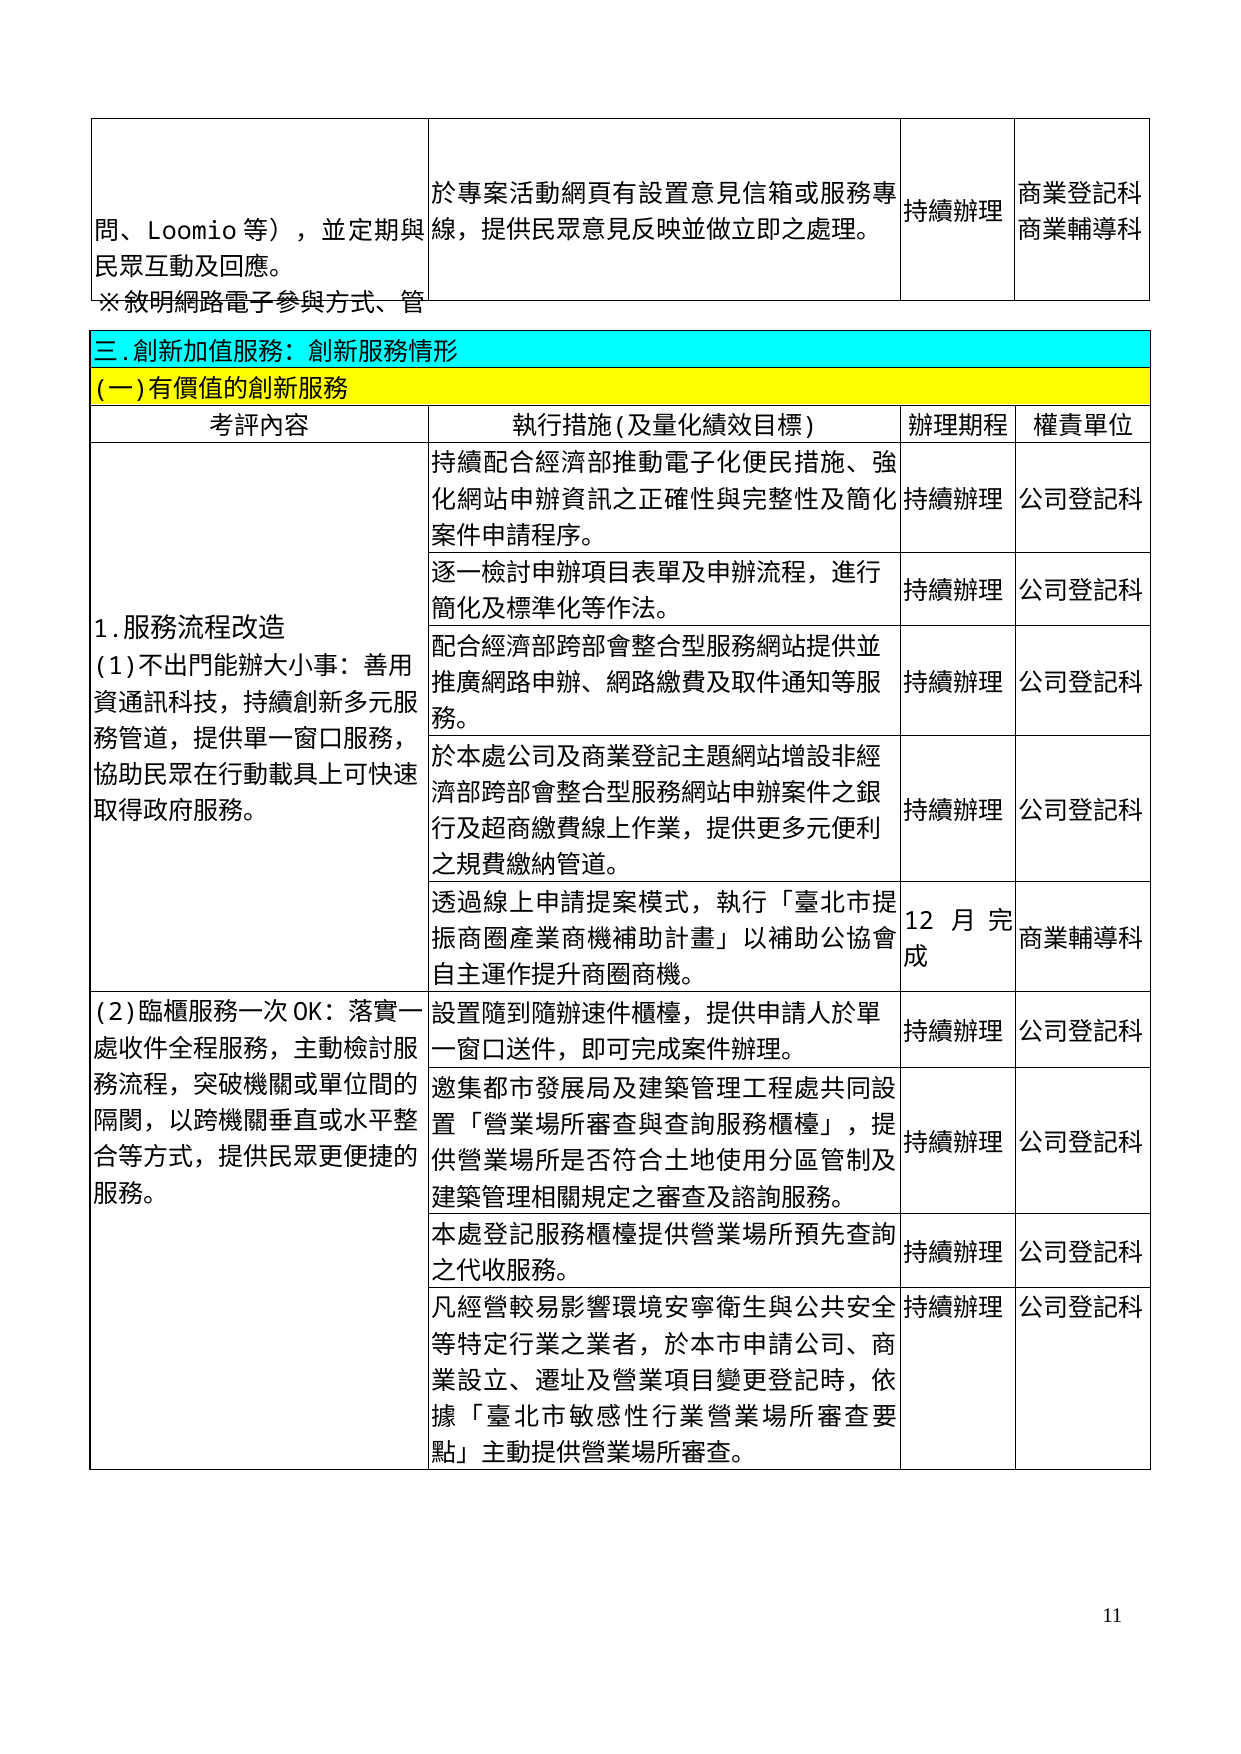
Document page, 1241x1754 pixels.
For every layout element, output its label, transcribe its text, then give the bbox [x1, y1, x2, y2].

table_cell 商業輔導科 [1016, 882, 1150, 991]
table_cell 持續辦理 [901, 119, 1014, 300]
table_cell 持續辦理 [901, 736, 1015, 881]
table_cell 於本處公司及商業登記主題網站增設非經濟部跨部會整合型服務網站申辦案件之銀行及超商繳費線上作業，提供更多元便利之規費繳納管道。 [429, 736, 900, 881]
table_cell 持續配合經濟部推動電子化便民措施、強化網站申辦資訊之正確性與完整性及簡化案件申請程序。 [429, 443, 900, 552]
table_cell 持續辦理 [901, 1068, 1015, 1213]
table_cell 逐一檢討申辦項目表單及申辦流程，進行簡化及標準化等作法。 [429, 553, 900, 625]
table_cell 持續辦理 [901, 1214, 1015, 1287]
table_cell (一)有價值的創新服務 [91, 368, 1150, 404]
table_cell 凡經營較易影響環境安寧衛生與公共安全等特定行業之業者，於本市申請公司、商業設立、遷址及營業項目變更登記時，依據「臺北市敏感性行業營業場所審查要點」主動提供營業場所審查。 [429, 1288, 900, 1469]
table_cell 公司登記科 [1016, 1068, 1150, 1213]
table_header 三.創新加值服務：創新服務情形 [91, 331, 1150, 367]
table_cell 公司登記科 [1016, 1214, 1150, 1287]
table_cell 公司登記科 [1016, 1288, 1150, 1469]
table_cell 執行措施(及量化績效目標) [429, 406, 900, 442]
table_cell 邀集都市發展局及建築管理工程處共同設置「營業場所審查與查詢服務櫃檯」，提供營業場所是否符合土地使用分區管制及建築管理相關規定之審查及諮詢服務。 [429, 1068, 900, 1213]
table_cell 公司登記科 [1016, 736, 1150, 881]
table_cell 考評內容 [91, 406, 428, 442]
table_cell 於專案活動網頁有設置意見信箱或服務專線，提供民眾意見反映並做立即之處理。 [429, 119, 900, 300]
table_cell 商業登記科 商業輔導科 [1015, 119, 1149, 300]
table_cell 持續辦理 [901, 553, 1015, 625]
table_cell 持續辦理 [901, 443, 1015, 552]
table_cell 1.服務流程改造 (1)不出門能辦大小事：善用資通訊科技，持續創新多元服務管道，提供單一窗口服務，協助民眾在行動載具上可快速取得政府服務。 [91, 443, 428, 991]
table_cell 設置隨到隨辦速件櫃檯，提供申請人於單一窗口送件，即可完成案件辦理。 [429, 992, 900, 1067]
table_cell 辦理期程 [901, 406, 1015, 442]
table_cell 本處登記服務櫃檯提供營業場所預先查詢之代收服務。 [429, 1214, 900, 1287]
table_cell 公司登記科 [1016, 553, 1150, 625]
table_cell (2)臨櫃服務一次OK：落實一處收件全程服務，主動檢討服務流程，突破機關或單位間的隔閡，以跨機關垂直或水平整合等方式，提供民眾更便捷的服務。 [91, 992, 428, 1469]
table_cell 持續辦理 [901, 626, 1015, 735]
table_cell 公司登記科 [1016, 626, 1150, 735]
table_cell 12月完成 [901, 882, 1015, 991]
table_cell 公司登記科 [1016, 443, 1150, 552]
table_cell 配合經濟部跨部會整合型服務網站提供並推廣網路申辦、網路繳費及取件通知等服務。 [429, 626, 900, 735]
table_cell 權責單位 [1016, 406, 1150, 442]
table_cell 透過線上申請提案模式，執行「臺北市提振商圈產業商機補助計畫」以補助公協會自主運作提升商圈商機。 [429, 882, 900, 991]
table_cell 持續辦理 [901, 992, 1015, 1067]
table_cell 公司登記科 [1016, 992, 1150, 1067]
table_cell 持續辦理 [901, 1288, 1015, 1469]
